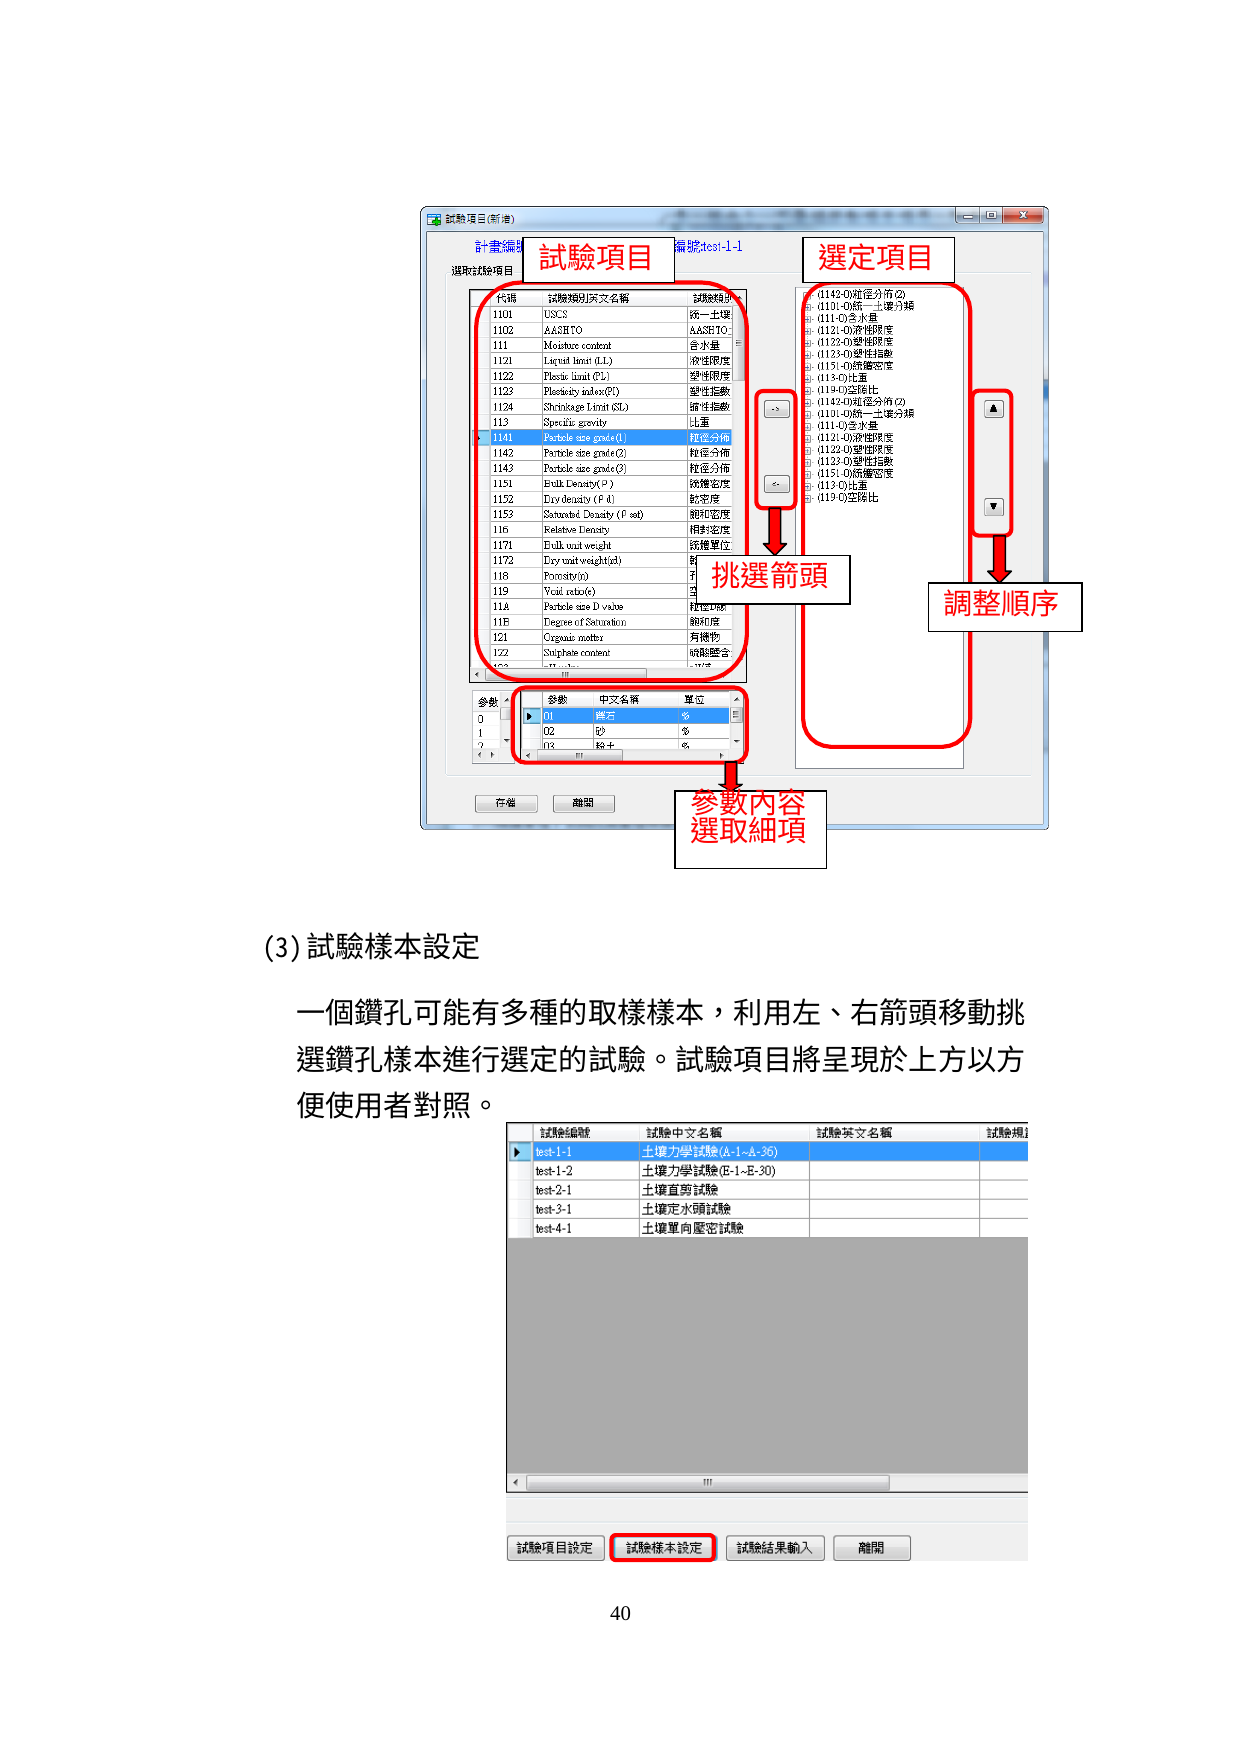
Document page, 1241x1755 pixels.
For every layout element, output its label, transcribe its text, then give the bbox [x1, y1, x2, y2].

picture [806, 285, 968, 744]
picture [506, 1122, 1028, 1561]
picture [479, 285, 744, 678]
list 試驗樣本設定 [262, 924, 1159, 966]
picture [973, 537, 996, 582]
picture [420, 206, 1049, 830]
picture [975, 393, 1009, 533]
text 一個鑽孔可能有多種的取樣樣本，利用左、右箭頭移動挑選鑽孔樣本進行選定的試驗。試驗項目將呈現於上方以方便使用者對照。 [296, 989, 1026, 1125]
picture [614, 1538, 711, 1558]
picture [759, 394, 793, 506]
